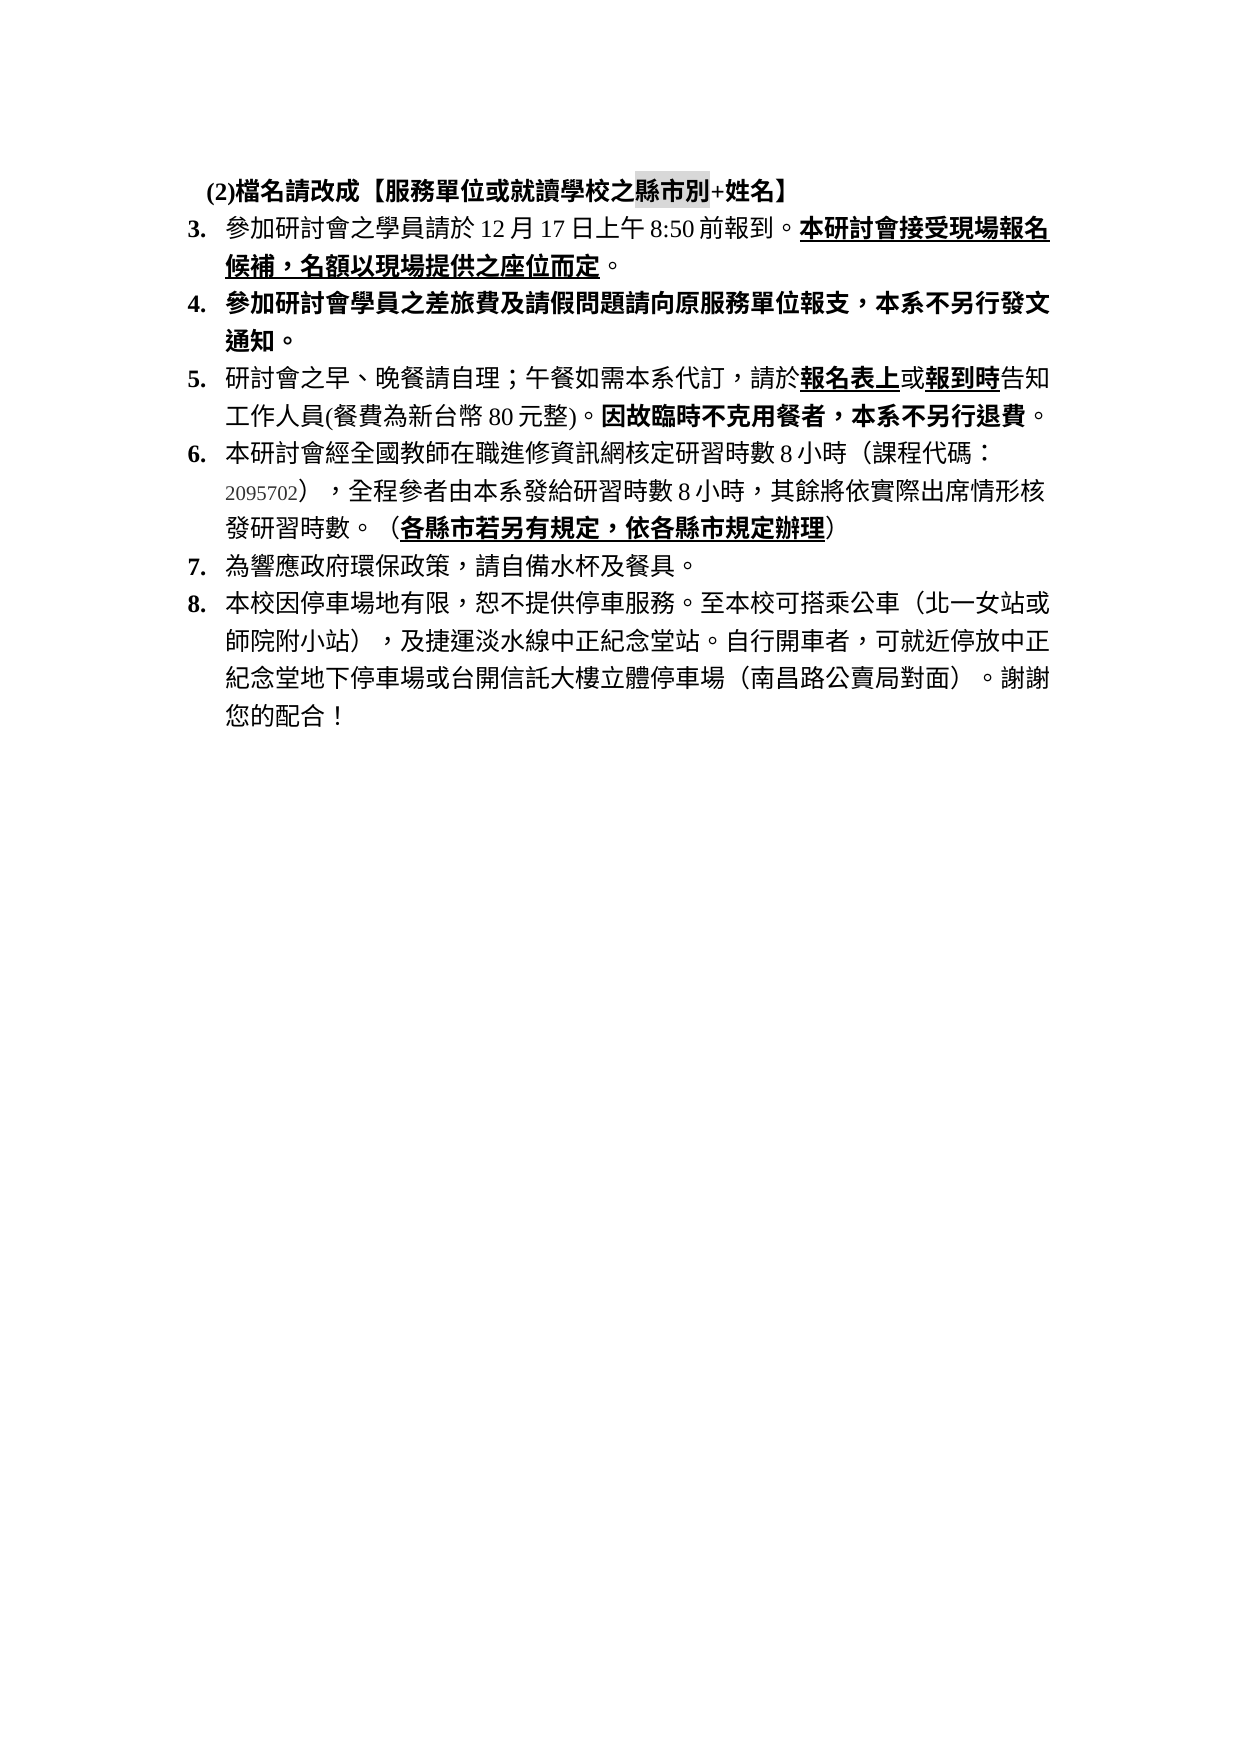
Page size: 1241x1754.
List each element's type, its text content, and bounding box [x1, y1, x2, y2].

text (2)檔名請改成【服務單位或就讀學校之縣市別+姓名】 [187, 164, 1053, 202]
list 本校因停車場地有限，恕不提供停車服務。至本校可搭乘公車（北一女站或師院附小站），及捷運淡水線中正紀念堂站。自行開車者，可就近停放中正紀念堂地下停車場或台開信託大樓立體停車場（南昌路公賣局對面）。謝謝您的配合！ [187, 577, 1053, 727]
list 參加研討會學員之差旅費及請假問題請向原服務單位報支，本系不另行發文通知。 [187, 277, 1053, 352]
list 本研討會經全國教師在職進修資訊網核定研習時數8小時（課程代碼：2095702），全程參者由本系發給研習時數8小時，其餘將依實際出席情形核發研習時數。（各縣市若另有規定，依各縣市規定辦理） [187, 427, 1053, 539]
list 為響應政府環保政策，請自備水杯及餐具。 [187, 539, 1053, 577]
list 研討會之早、晚餐請自理；午餐如需本系代訂，請於報名表上或報到時告知工作人員(餐費為新台幣80元整)。因故臨時不克用餐者，本系不另行退費。 [187, 352, 1053, 427]
list 參加研討會之學員請於12月17日上午8:50前報到。本研討會接受現場報名候補，名額以現場提供之座位而定。 [187, 202, 1053, 277]
